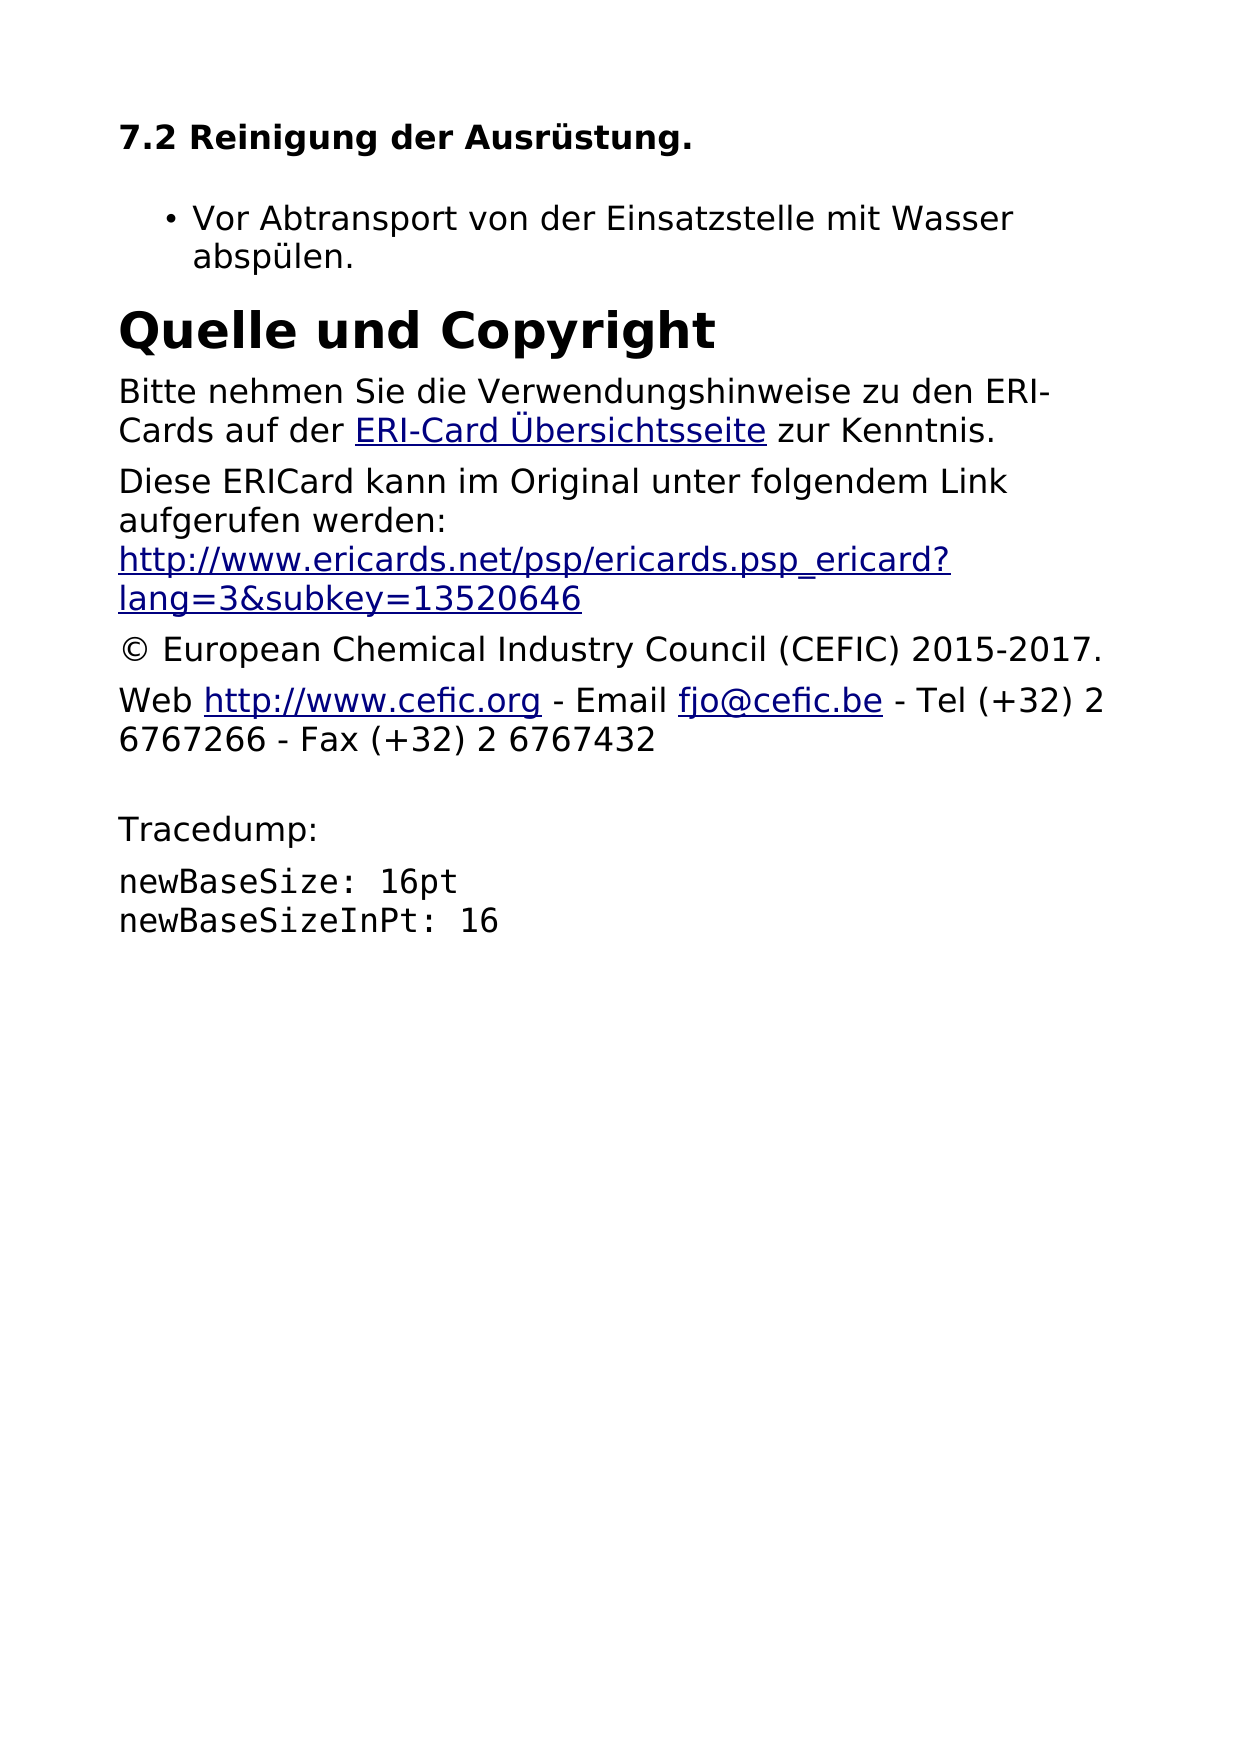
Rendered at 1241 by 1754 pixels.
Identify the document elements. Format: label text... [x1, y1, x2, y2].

text Tracedump: [118, 772, 1122, 850]
text Diese ERICard kann im Original unter folgendem Link aufgerufen werden: http://www.ericards.net/psp/ericards.psp_ericard?lang=3&subkey=13520646 [118, 463, 1122, 618]
text © European Chemical Industry Council (CEFIC) 2015-2017. [118, 631, 1122, 669]
list Vor Abtransport von der Einsatzstelle mit Wasser abspülen. [177, 199, 1122, 277]
subtitle 7.2 Reinigung der Ausrüstung. [118, 118, 1122, 157]
text newBaseSize: 16pt newBaseSizeInPt: 16 [118, 862, 1122, 940]
text Web http://www.cefic.org - Email fjo@cefic.be - Tel (+32) 2 6767266 - Fax (+32) 2 6767432 [118, 682, 1122, 759]
subtitle Quelle und Copyright [118, 302, 1122, 360]
text Bitte nehmen Sie die Verwendungshinweise zu den ERI-Cards auf der ERI-Card Übersichtsseite zur Kenntnis. [118, 372, 1122, 450]
